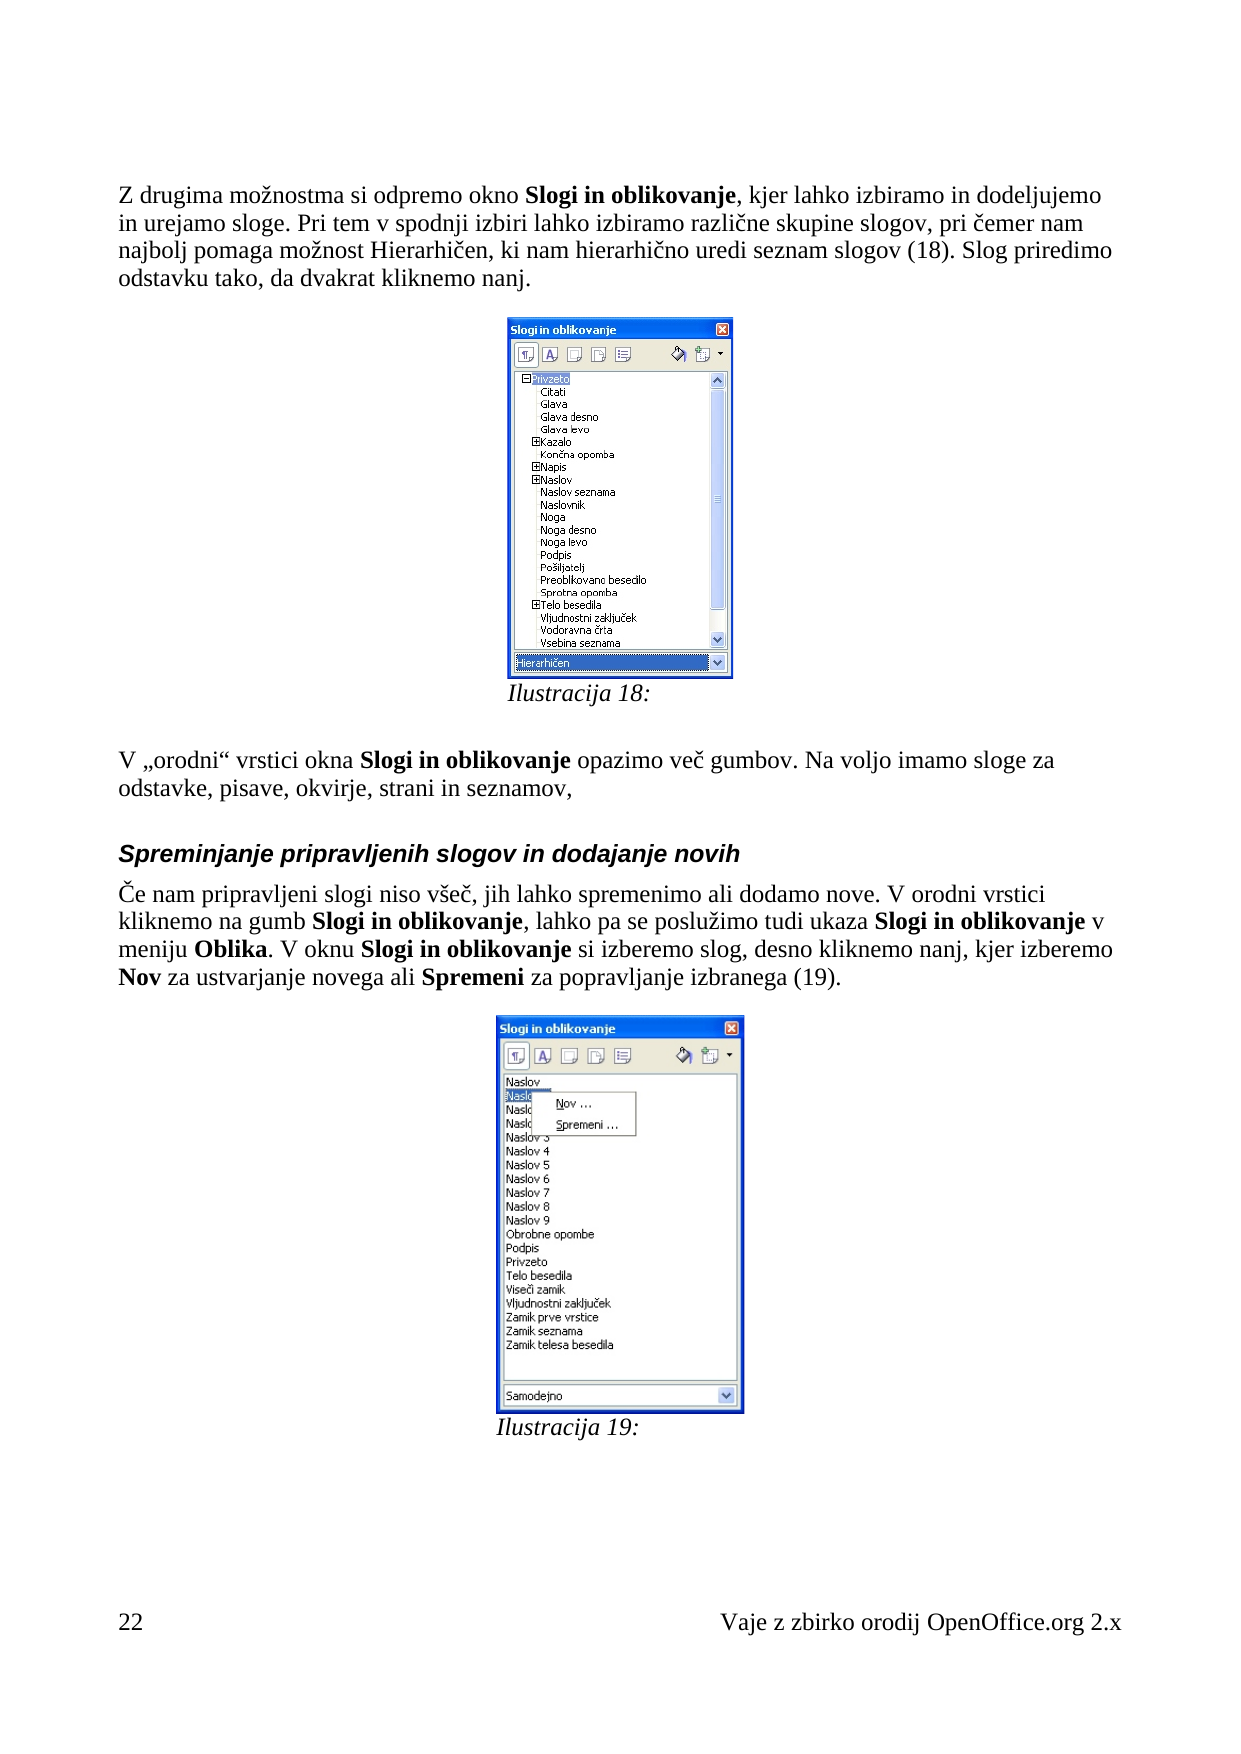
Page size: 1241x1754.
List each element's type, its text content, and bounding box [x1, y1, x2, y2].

text V „orodni“ vrstici okna Slogi in oblikovanje opazimo več gumbov. Na voljo imamo sloge za odstavke, pisave, okvirje, strani in seznamov, [118, 747, 1122, 802]
text Ilustracija 18: [507, 679, 733, 706]
subtitle Spreminjanje pripravljenih slogov in dodajanje novih [118, 839, 1122, 867]
picture [507, 317, 734, 679]
text Ilustracija 19: [496, 1414, 744, 1441]
text Če nam pripravljeni slogi niso všeč, jih lahko spremenimo ali dodamo nove. V orodni vrstici kliknemo na gumb Slogi in oblikovanje, lahko pa se poslužimo tudi ukaza Slogi in oblikovanje v meniju Oblika. V oknu Slogi in oblikovanje si izberemo slog, desno kliknemo nanj, kjer izberemo Nov za ustvarjanje novega ali Spremeni za popravljanje izbranega (Ilustracija 19). [118, 880, 1122, 991]
text Z drugima možnostma si odpremo okno Slogi in oblikovanje, kjer lahko izbiramo in dodeljujemo in urejamo sloge. Pri tem v spodnji izbiri lahko izbiramo različne skupine slogov, pri čemer nam najbolj pomaga možnost Hierarhičen, ki nam hierarhično uredi seznam slogov (Ilustracija 18). Slog priredimo odstavku tako, da dvakrat kliknemo nanj. [118, 181, 1122, 292]
picture [496, 1015, 745, 1414]
